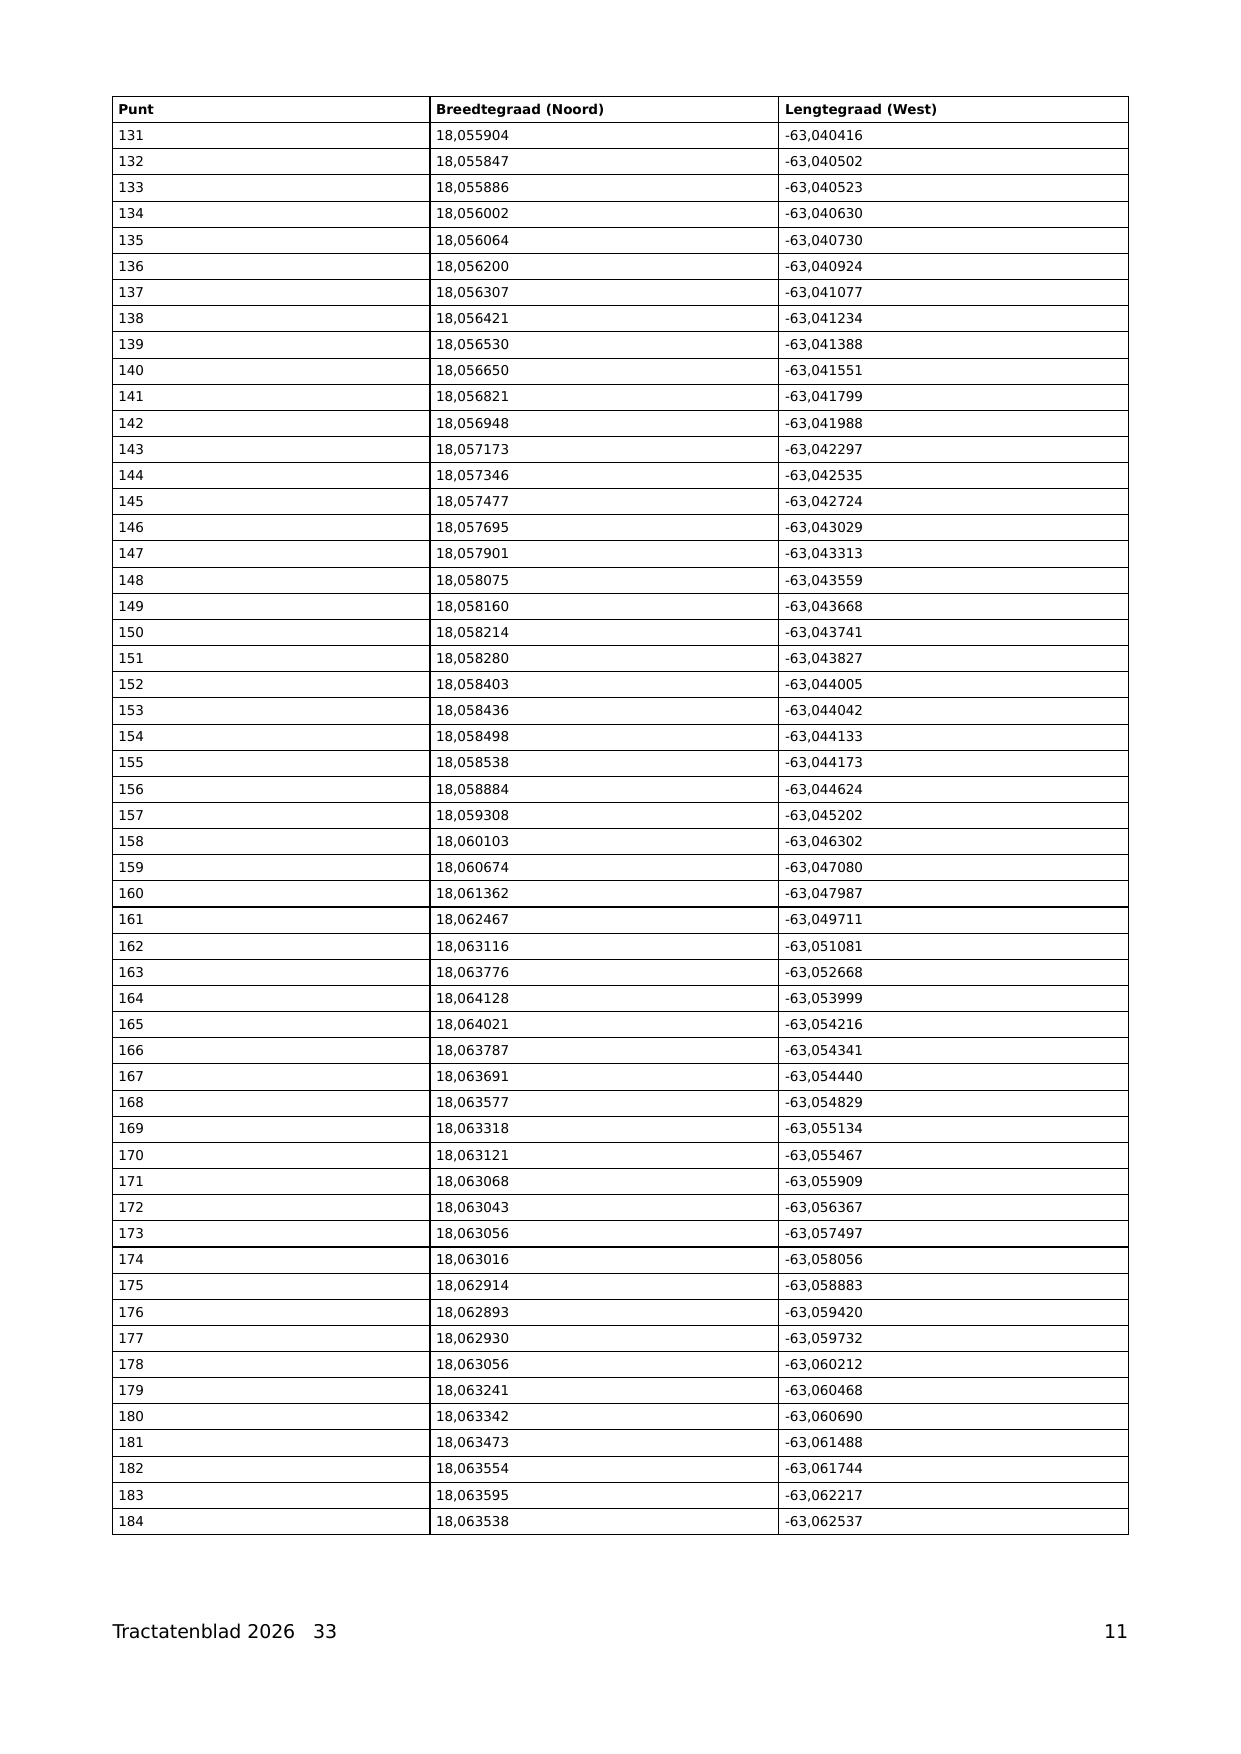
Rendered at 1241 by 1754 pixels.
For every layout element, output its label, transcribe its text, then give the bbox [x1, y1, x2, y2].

table_cell 157 [113, 803, 429, 828]
table_cell 18,063691 [431, 1064, 778, 1089]
table_cell -63,060212 [779, 1352, 1128, 1377]
table_cell 152 [113, 672, 429, 697]
table_cell 18,063016 [431, 1248, 778, 1272]
table_cell 18,057173 [431, 437, 778, 462]
table_cell 143 [113, 437, 429, 462]
table_cell 134 [113, 202, 429, 227]
table_cell -63,055909 [779, 1169, 1128, 1194]
table_cell 18,063056 [431, 1352, 778, 1377]
table_cell 158 [113, 829, 429, 854]
table_cell 184 [113, 1509, 429, 1534]
table_cell -63,042724 [779, 489, 1128, 514]
table_cell 18,063538 [431, 1509, 778, 1534]
table_cell 172 [113, 1195, 429, 1220]
table_cell 18,063787 [431, 1038, 778, 1063]
table_cell 18,059308 [431, 803, 778, 828]
table_cell 164 [113, 986, 429, 1011]
table_cell 176 [113, 1300, 429, 1325]
table_cell -63,052668 [779, 960, 1128, 985]
table_cell 131 [113, 123, 429, 148]
table_cell -63,055134 [779, 1117, 1128, 1142]
table_cell 18,063121 [431, 1143, 778, 1168]
table_cell -63,041551 [779, 359, 1128, 383]
table_cell 18,057695 [431, 515, 778, 540]
table_cell 181 [113, 1430, 429, 1456]
table_cell -63,055467 [779, 1143, 1128, 1168]
table_cell -63,044133 [779, 725, 1128, 749]
table_cell 162 [113, 934, 429, 959]
table_cell 18,061362 [431, 881, 778, 906]
table_cell 18,056200 [431, 254, 778, 279]
table_cell 18,063056 [431, 1221, 778, 1246]
table_cell -63,040630 [779, 202, 1128, 227]
table_cell 156 [113, 777, 429, 802]
table_cell 18,063116 [431, 934, 778, 959]
table_cell 155 [113, 751, 429, 776]
table_cell -63,053999 [779, 986, 1128, 1011]
table_header Punt [113, 97, 429, 122]
table_cell 18,056650 [431, 359, 778, 383]
table_cell 18,063554 [431, 1457, 778, 1482]
table_cell -63,061744 [779, 1457, 1128, 1482]
table_cell 149 [113, 594, 429, 619]
table_cell 182 [113, 1457, 429, 1482]
table_cell -63,041077 [779, 280, 1128, 305]
table_cell 175 [113, 1274, 429, 1299]
table_cell 148 [113, 568, 429, 593]
table_cell -63,043559 [779, 568, 1128, 593]
table_cell -63,047080 [779, 855, 1128, 880]
table_cell 138 [113, 306, 429, 331]
table_cell -63,044042 [779, 698, 1128, 723]
table_cell -63,049711 [779, 908, 1128, 933]
table_cell -63,040924 [779, 254, 1128, 279]
table_cell 142 [113, 411, 429, 436]
table_cell 153 [113, 698, 429, 723]
table_cell 133 [113, 175, 429, 201]
table_cell -63,059732 [779, 1326, 1128, 1351]
table_cell -63,046302 [779, 829, 1128, 854]
table_cell 18,058538 [431, 751, 778, 776]
table_cell 18,063595 [431, 1483, 778, 1508]
table_cell -63,041799 [779, 385, 1128, 410]
table_cell 145 [113, 489, 429, 514]
table_cell -63,060468 [779, 1378, 1128, 1403]
table_cell 178 [113, 1352, 429, 1377]
table_cell 18,057477 [431, 489, 778, 514]
table_cell -63,051081 [779, 934, 1128, 959]
table_cell 161 [113, 908, 429, 933]
table_cell -63,041988 [779, 411, 1128, 436]
table_cell -63,044005 [779, 672, 1128, 697]
table_cell 135 [113, 228, 429, 253]
table_cell -63,058056 [779, 1248, 1128, 1272]
table_cell 18,056948 [431, 411, 778, 436]
table_cell 154 [113, 725, 429, 749]
table_cell 18,062930 [431, 1326, 778, 1351]
table_cell 150 [113, 620, 429, 645]
table_cell 18,056307 [431, 280, 778, 305]
table_cell 18,058884 [431, 777, 778, 802]
table_cell -63,061488 [779, 1430, 1128, 1456]
table_cell -63,044173 [779, 751, 1128, 776]
table_cell 18,060103 [431, 829, 778, 854]
table_cell 18,058075 [431, 568, 778, 593]
table_cell 136 [113, 254, 429, 279]
table_cell 166 [113, 1038, 429, 1063]
table_cell -63,054440 [779, 1064, 1128, 1089]
table_header Breedtegraad (Noord) [431, 97, 778, 122]
table_cell 18,057901 [431, 541, 778, 567]
table_cell 168 [113, 1091, 429, 1116]
table_cell 146 [113, 515, 429, 540]
table_cell -63,047987 [779, 881, 1128, 906]
table_cell 137 [113, 280, 429, 305]
table_cell -63,041234 [779, 306, 1128, 331]
table_cell 177 [113, 1326, 429, 1351]
table_cell -63,043668 [779, 594, 1128, 619]
table_cell 139 [113, 332, 429, 357]
table_header Lengtegraad (West) [779, 97, 1128, 122]
table_cell 18,063577 [431, 1091, 778, 1116]
table_cell 159 [113, 855, 429, 880]
table_cell 18,058160 [431, 594, 778, 619]
table_cell -63,056367 [779, 1195, 1128, 1220]
table_cell 18,058280 [431, 646, 778, 671]
table_cell -63,042535 [779, 463, 1128, 488]
table_cell 18,063318 [431, 1117, 778, 1142]
table_cell 18,058436 [431, 698, 778, 723]
table_cell 18,058403 [431, 672, 778, 697]
table_cell -63,043741 [779, 620, 1128, 645]
table_cell 18,058214 [431, 620, 778, 645]
table_cell 179 [113, 1378, 429, 1403]
table_cell 18,063241 [431, 1378, 778, 1403]
table_cell -63,043029 [779, 515, 1128, 540]
table_cell -63,062537 [779, 1509, 1128, 1534]
table_cell -63,057497 [779, 1221, 1128, 1246]
table_cell 183 [113, 1483, 429, 1508]
table_cell 173 [113, 1221, 429, 1246]
table_cell 169 [113, 1117, 429, 1142]
table_cell -63,043827 [779, 646, 1128, 671]
table_cell 18,056421 [431, 306, 778, 331]
table_cell 18,058498 [431, 725, 778, 749]
table_cell -63,040502 [779, 149, 1128, 174]
table_cell 141 [113, 385, 429, 410]
table_cell 165 [113, 1012, 429, 1037]
table_cell -63,054829 [779, 1091, 1128, 1116]
table_cell -63,058883 [779, 1274, 1128, 1299]
table_cell 18,056002 [431, 202, 778, 227]
table_cell 171 [113, 1169, 429, 1194]
table_cell 18,057346 [431, 463, 778, 488]
table_cell 132 [113, 149, 429, 174]
table_cell 18,055904 [431, 123, 778, 148]
table_cell -63,062217 [779, 1483, 1128, 1508]
table_cell -63,054216 [779, 1012, 1128, 1037]
table_cell -63,041388 [779, 332, 1128, 357]
table_cell 18,063473 [431, 1430, 778, 1456]
table_cell 18,063068 [431, 1169, 778, 1194]
table_cell -63,045202 [779, 803, 1128, 828]
table_cell 140 [113, 359, 429, 383]
table_cell -63,040416 [779, 123, 1128, 148]
table_cell 167 [113, 1064, 429, 1089]
table_cell -63,054341 [779, 1038, 1128, 1063]
table_cell -63,042297 [779, 437, 1128, 462]
table_cell 18,056064 [431, 228, 778, 253]
table_cell 170 [113, 1143, 429, 1168]
table_cell 18,062893 [431, 1300, 778, 1325]
table_cell -63,043313 [779, 541, 1128, 567]
table_cell 174 [113, 1248, 429, 1272]
table_cell 18,060674 [431, 855, 778, 880]
table_cell 18,056530 [431, 332, 778, 357]
table_cell 18,063342 [431, 1404, 778, 1429]
table_cell 163 [113, 960, 429, 985]
table_cell -63,059420 [779, 1300, 1128, 1325]
table_cell -63,040523 [779, 175, 1128, 201]
table_cell 18,055886 [431, 175, 778, 201]
table_cell 18,063043 [431, 1195, 778, 1220]
table_cell 151 [113, 646, 429, 671]
table_cell 18,055847 [431, 149, 778, 174]
table_cell 18,062467 [431, 908, 778, 933]
table_cell -63,060690 [779, 1404, 1128, 1429]
table_cell 180 [113, 1404, 429, 1429]
table_cell 18,056821 [431, 385, 778, 410]
table_cell 147 [113, 541, 429, 567]
table_cell 18,064021 [431, 1012, 778, 1037]
table_cell 18,064128 [431, 986, 778, 1011]
table_cell 160 [113, 881, 429, 906]
table_cell 18,063776 [431, 960, 778, 985]
table_cell -63,044624 [779, 777, 1128, 802]
table_cell 18,062914 [431, 1274, 778, 1299]
table_cell -63,040730 [779, 228, 1128, 253]
table_cell 144 [113, 463, 429, 488]
